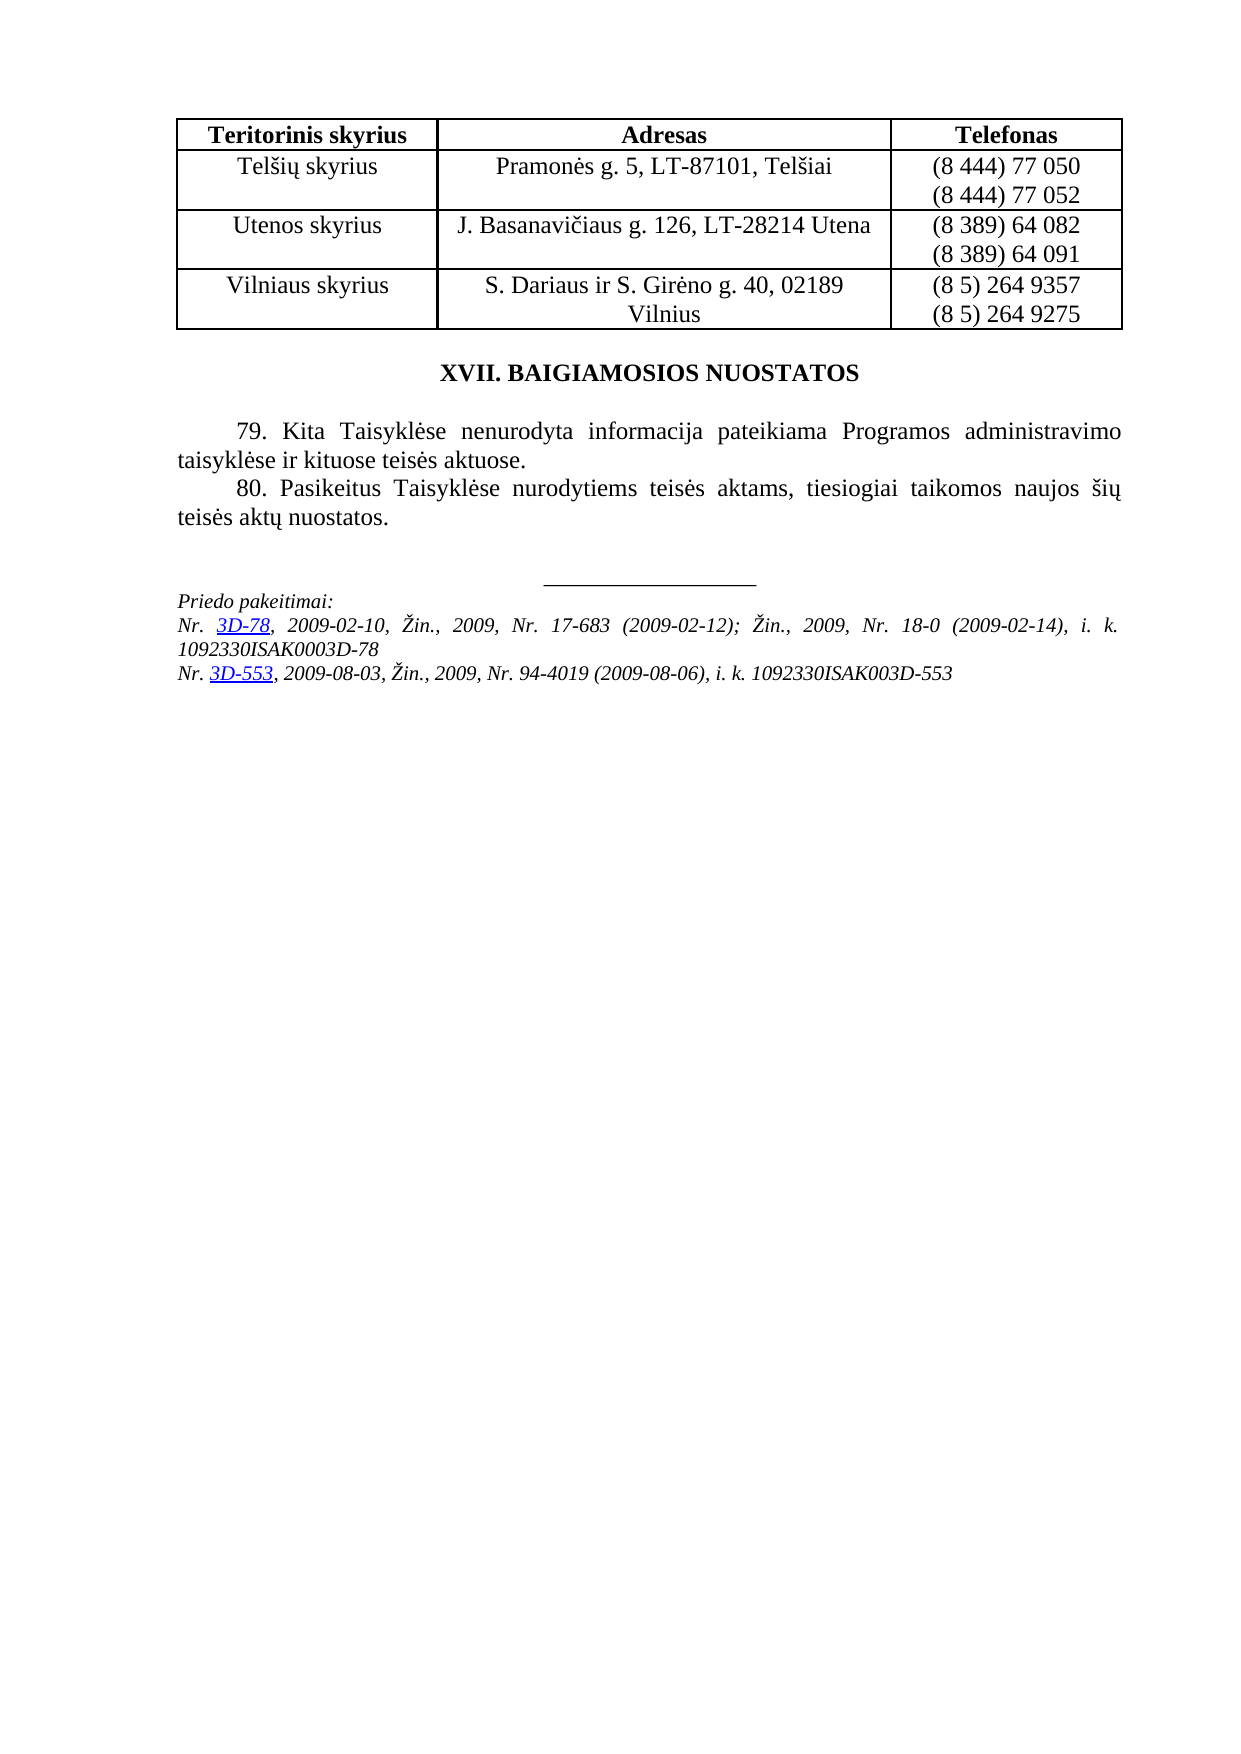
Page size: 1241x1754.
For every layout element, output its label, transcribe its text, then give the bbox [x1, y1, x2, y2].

table_header Adresas [439, 120, 890, 149]
table_cell Utenos skyrius [178, 211, 436, 268]
text 80. Pasikeitus Taisyklėse nurodytiems teisės aktams, tiesiogiai taikomos naujos šių teisės aktų nuostatos. [177, 473, 1122, 531]
text 79. Kita Taisyklėse nenurodyta informacija pateikiama Programos administravimo taisyklėse ir kituose teisės aktuose. [177, 416, 1122, 473]
table_cell Vilniaus skyrius [178, 270, 436, 328]
table_cell (8 5) 264 9357 (8 5) 264 9275 [892, 270, 1121, 328]
table_cell J. Basanavičiaus g. 126, LT-28214 Utena [439, 211, 890, 268]
table_cell Pramonės g. 5, LT-87101, Telšiai [439, 151, 890, 208]
table_cell (8 444) 77 050 (8 444) 77 052 [892, 151, 1121, 208]
text XVII. BAIGIAMOSIOS NUOSTATOS [177, 358, 1122, 387]
text Priedo pakeitimai: [177, 588, 1122, 613]
text Nr. 3D-78, 2009-02-10, Žin., 2009, Nr. 17-683 (2009-02-12); Žin., 2009, Nr. 18-0 (2009-02-14), i. k. 1092330ISAK0003D-78 [177, 613, 1122, 661]
table_header Teritorinis skyrius [178, 120, 436, 149]
table_cell Telšių skyrius [178, 151, 436, 208]
table_cell S. Dariaus ir S. Girėno g. 40, 02189 Vilnius [439, 270, 890, 328]
text Nr. 3D-553, 2009-08-03, Žin., 2009, Nr. 94-4019 (2009-08-06), i. k. 1092330ISAK003D-553 [177, 661, 1122, 685]
text _________________ [177, 560, 1122, 588]
table_cell (8 389) 64 082 (8 389) 64 091 [892, 211, 1121, 268]
table_header Telefonas [892, 120, 1121, 149]
